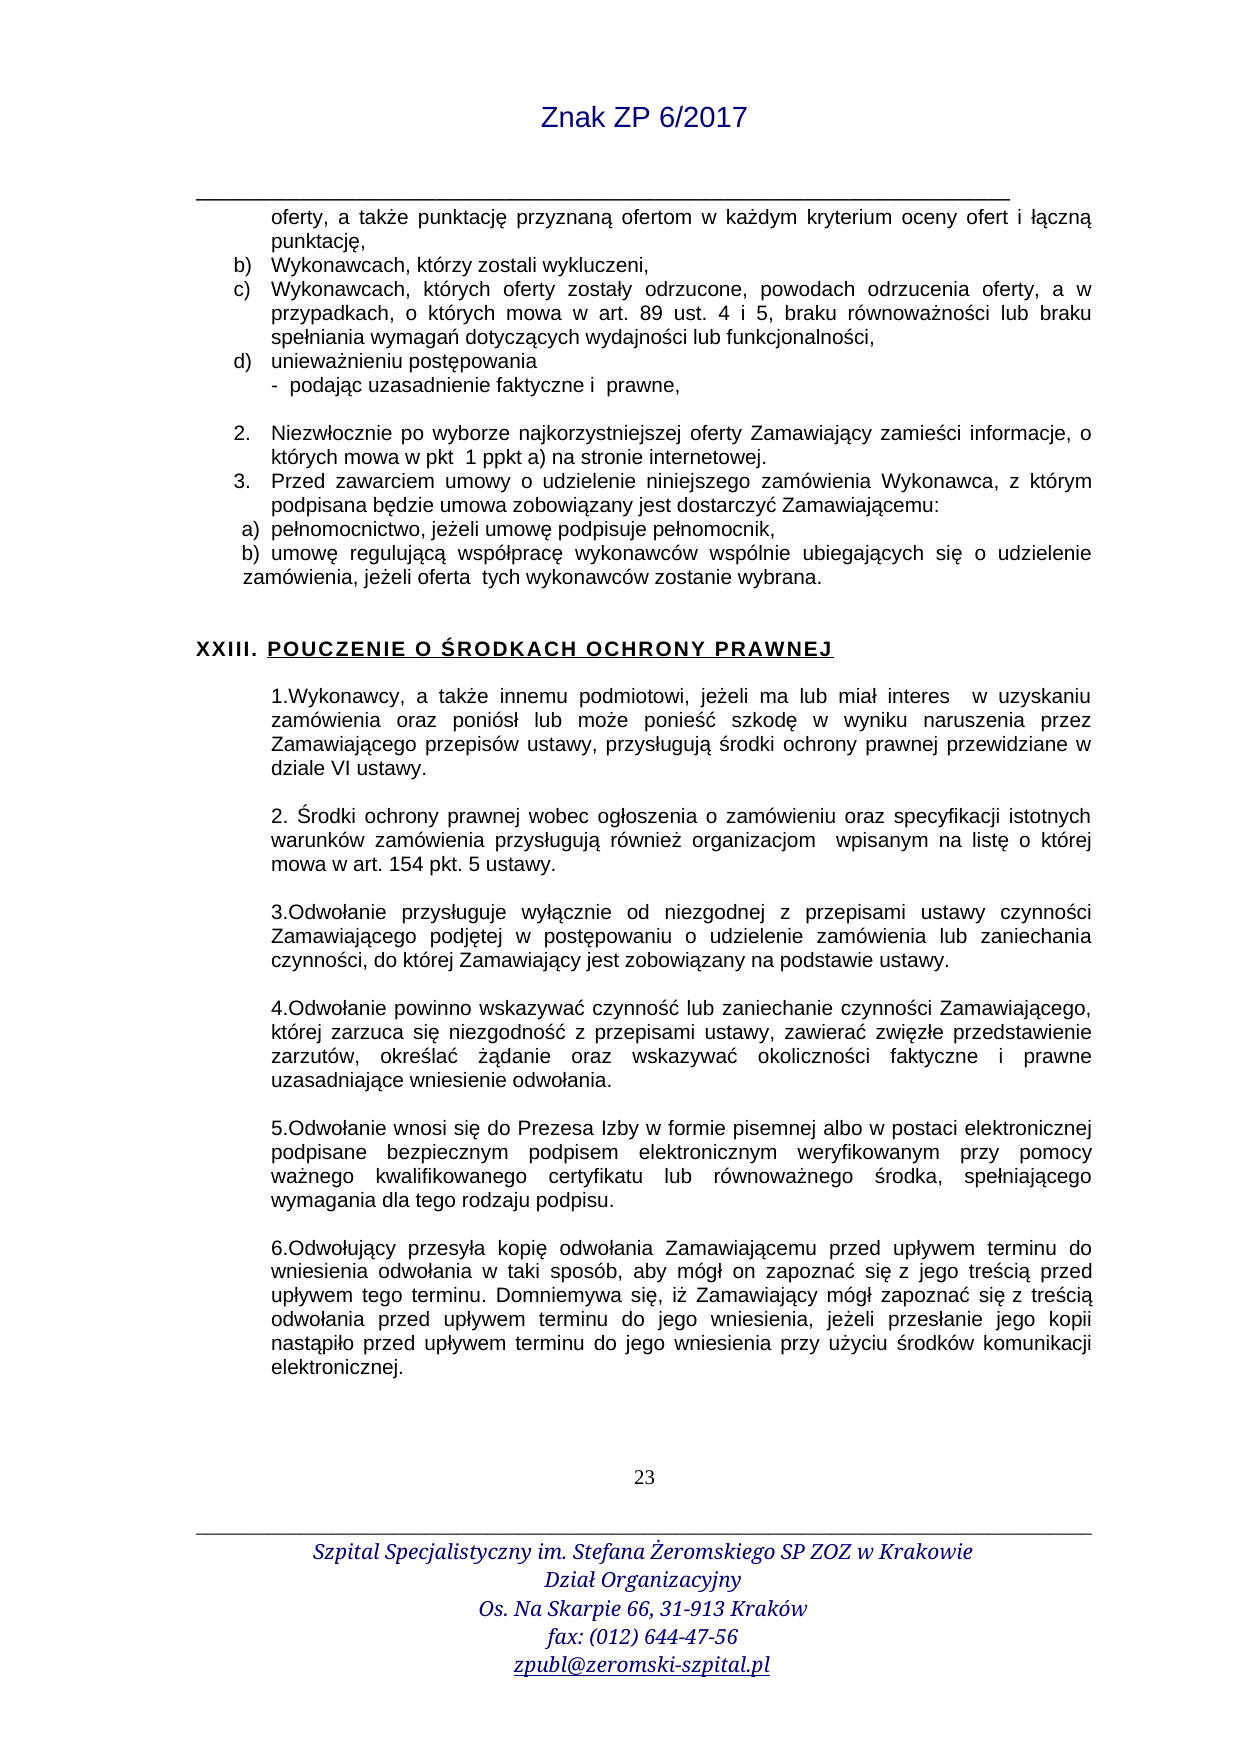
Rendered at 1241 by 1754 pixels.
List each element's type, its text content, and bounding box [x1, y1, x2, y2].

list Wykonawcach, którzy zostali wykluczeni, [233, 253, 1093, 277]
list 6.Odwołujący przesyła kopię odwołania Zamawiającemu przed upływem terminu do wniesienia odwołania w taki sposób, aby mógł on zapoznać się z jego treścią przed upływem tego terminu. Domniemywa się, iż Zamawiający mógł zapoznać się z treścią odwołania przed upływem terminu do jego wniesienia, jeżeli przesłanie jego kopii nastąpiło przed upływem terminu do jego wniesienia przy użyciu środków komunikacji elektronicznej. [233, 1235, 1093, 1403]
text XXIII. POUCZENIE O ŚRODKACH OCHRONY PRAWNEJ [196, 636, 1093, 660]
list Wykonawcach, których oferty zostały odrzucone, powodach odrzucenia oferty, a w przypadkach, o których mowa w art. 89 ust. 4 i 5, braku równoważności lub braku spełniania wymagań dotyczących wydajności lub funkcjonalności, [233, 277, 1093, 349]
list Niezwłocznie po wyborze najkorzystniejszej oferty Zamawiający zamieści informacje, o których mowa w pkt 1 ppkt a) na stronie internetowej. [233, 421, 1093, 469]
list unieważnieniu postępowania - podając uzasadnienie faktyczne i prawne, [233, 349, 1093, 397]
list pełnomocnictwo, jeżeli umowę podpisuje pełnomocnik, [241, 517, 1093, 541]
list 4.Odwołanie powinno wskazywać czynność lub zaniechanie czynności Zamawiającego, której zarzuca się niezgodność z przepisami ustawy, zawierać zwięzłe przedstawienie zarzutów, określać żądanie oraz wskazywać okoliczności faktyczne i prawne uzasadniające wniesienie odwołania. [233, 996, 1093, 1116]
list 3.Odwołanie przysługuje wyłącznie od niezgodnej z przepisami ustawy czynności Zamawiającego podjętej w postępowaniu o udzielenie zamówienia lub zaniechania czynności, do której Zamawiający jest zobowiązany na podstawie ustawy. [233, 900, 1093, 996]
list umowę regulującą współpracę wykonawców wspólnie ubiegających się o udzielenie zamówienia, jeżeli oferta tych wykonawców zostanie wybrana. [241, 541, 1093, 636]
list oferty, a także punktację przyznaną ofertom w każdym kryterium oceny ofert i łączną punktację, [233, 205, 1093, 253]
list 5.Odwołanie wnosi się do Prezesa Izby w formie pisemnej albo w postaci elektronicznej podpisane bezpiecznym podpisem elektronicznym weryfikowanym przy pomocy ważnego kwalifikowanego certyfikatu lub równoważnego środka, spełniającego wymagania dla tego rodzaju podpisu. [233, 1116, 1093, 1235]
list Przed zawarciem umowy o udzielenie niniejszego zamówienia Wykonawca, z którym podpisana będzie umowa zobowiązany jest dostarczyć Zamawiającemu: [233, 469, 1093, 517]
list 1.Wykonawcy, a także innemu podmiotowi, jeżeli ma lub miał interes w uzyskaniu zamówienia oraz poniósł lub może ponieść szkodę w wyniku naruszenia przez Zamawiającego przepisów ustawy, przysługują środki ochrony prawnej przewidziane w dziale VI ustawy. [233, 684, 1093, 780]
list 2. Środki ochrony prawnej wobec ogłoszenia o zamówieniu oraz specyfikacji istotnych warunków zamówienia przysługują również organizacjom wpisanym na listę o której mowa w art. 154 pkt. 5 ustawy. [233, 804, 1093, 900]
